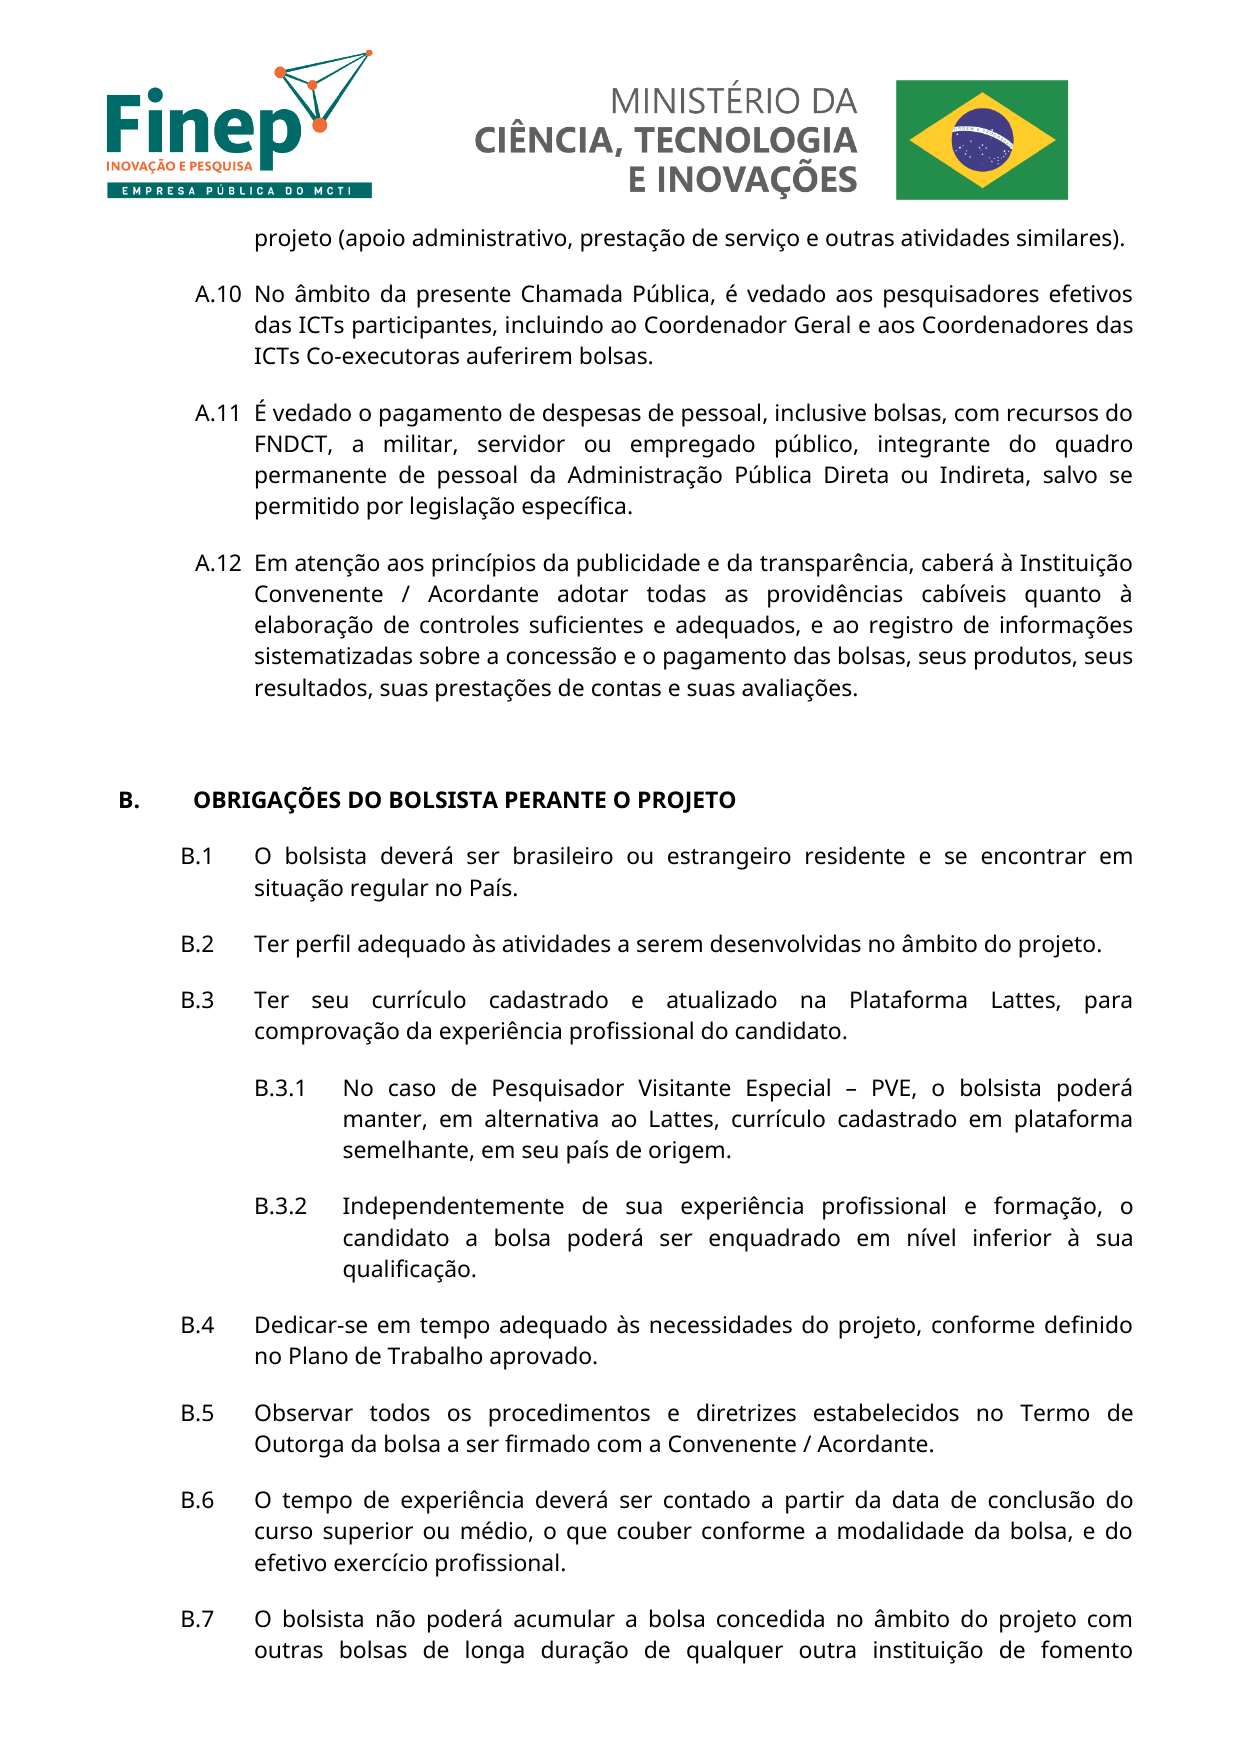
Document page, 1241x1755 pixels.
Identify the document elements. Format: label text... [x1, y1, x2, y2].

text B.3.1 No caso de Pesquisador Visitante Especial – PVE, o bolsista poderá manter, em alternativa ao Lattes, currículo cadastrado em plataforma semelhante, em seu país de origem. [254, 1072, 1134, 1165]
text B.6 O tempo de experiência deverá ser contado a partir da data de conclusão do curso superior ou médio, o que couber conforme a modalidade da bolsa, e do efetivo exercício profissional. [180, 1484, 1134, 1578]
text A.12 Em atenção aos princípios da publicidade e da transparência, caberá à Instituição Convenente / Acordante adotar todas as providências cabíveis quanto à elaboração de controles suficientes e adequados, e ao registro de informações sistematizadas sobre a concessão e o pagamento das bolsas, seus produtos, seus resultados, suas prestações de contas e suas avaliações. [195, 547, 1134, 703]
text B.5 Observar todos os procedimentos e diretrizes estabelecidos no Termo de Outorga da bolsa a ser firmado com a Convenente / Acordante. [180, 1397, 1134, 1459]
text A.11 É vedado o pagamento de despesas de pessoal, inclusive bolsas, com recursos do FNDCT, a militar, servidor ou empregado público, integrante do quadro permanente de pessoal da Administração Pública Direta ou Indireta, salvo se permitido por legislação específica. [195, 397, 1134, 522]
text A.10 No âmbito da presente Chamada Pública, é vedado aos pesquisadores efetivos das ICTs participantes, incluindo ao Coordenador Geral e aos Coordenadores das ICTs Co-executoras auferirem bolsas. [195, 278, 1134, 372]
text B.4 Dedicar-se em tempo adequado às necessidades do projeto, conforme definido no Plano de Trabalho aprovado. [180, 1309, 1134, 1372]
text B.1 O bolsista deverá ser brasileiro ou estrangeiro residente e se encontrar em situação regular no País. [180, 840, 1134, 903]
text B.2 Ter perfil adequado às atividades a serem desenvolvidas no âmbito do projeto. [180, 928, 1134, 959]
text B.3.2 Independentemente de sua experiência profissional e formação, o candidato a bolsa poderá ser enquadrado em nível inferior à sua qualificação. [254, 1190, 1134, 1284]
text B. OBRIGAÇÕES DO BOLSISTA PERANTE O PROJETO [118, 784, 1134, 815]
text B.7 O bolsista não poderá acumular a bolsa concedida no âmbito do projeto com outras bolsas de longa duração de qualquer outra instituição de fomento [180, 1603, 1134, 1665]
text projeto (apoio administrativo, prestação de serviço e outras atividades similares). [195, 222, 1134, 253]
text B.3 Ter seu currículo cadastrado e atualizado na Plataforma Lattes, para comprovação da experiência profissional do candidato. [180, 984, 1134, 1047]
